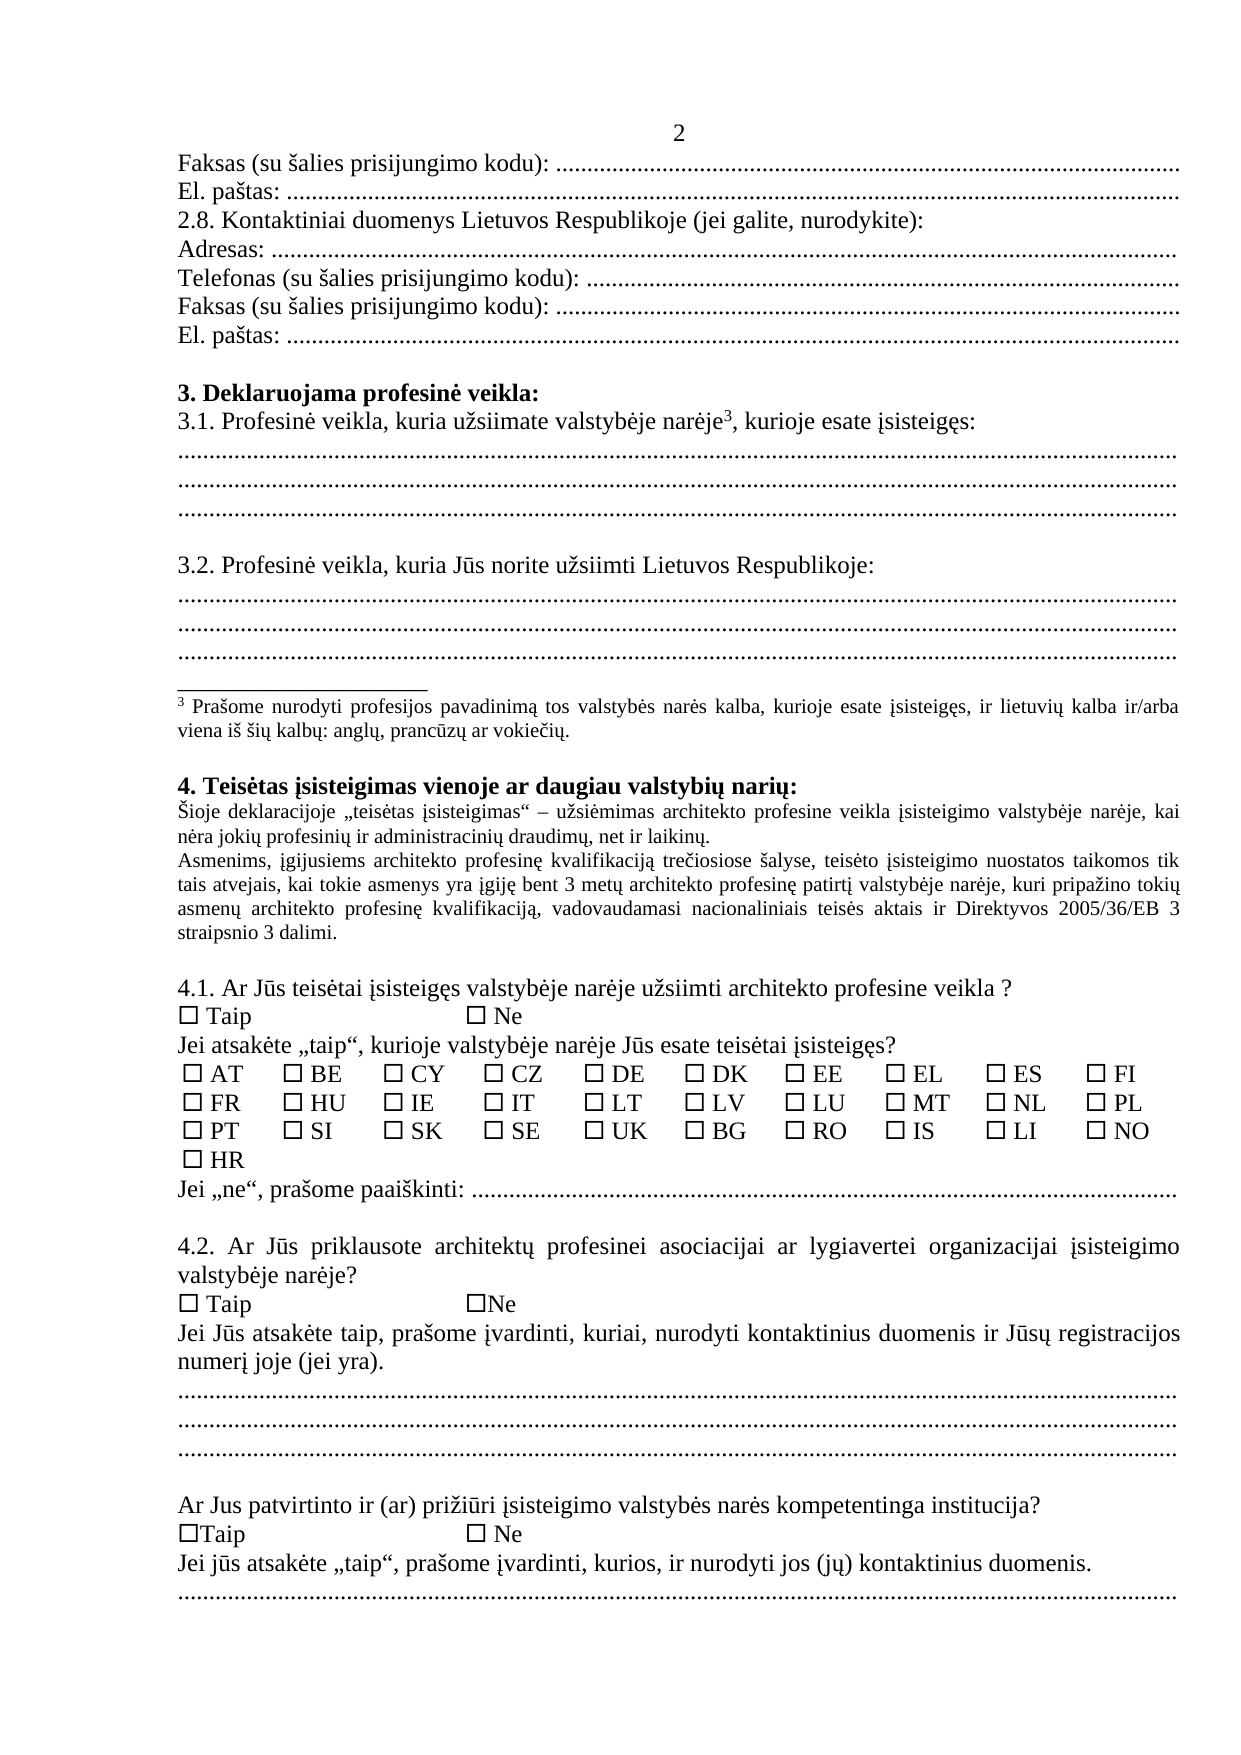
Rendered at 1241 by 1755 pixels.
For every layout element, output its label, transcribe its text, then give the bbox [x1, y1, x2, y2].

table_cell  IE [378, 1088, 478, 1116]
text ................................................................................................................................................................ [177, 1404, 1181, 1433]
text 3 Prašome nurodyti profesijos pavadinimą tos valstybės narės kalba, kurioje esate įsisteigęs, ir lietuvių kalba ir/arba viena iš šių kalbų: anglų, prancūzų ar vokiečių. [177, 694, 1181, 742]
table_cell  PL [1081, 1088, 1181, 1116]
text ................................................................................................................................................................ [177, 464, 1181, 493]
table_cell [679, 1145, 779, 1174]
table_cell  LV [679, 1088, 779, 1116]
table_header  EE [780, 1059, 880, 1088]
table_header  FI [1081, 1059, 1181, 1088]
table_header  DE [579, 1059, 679, 1088]
table_cell [378, 1145, 478, 1174]
text ____________________ [177, 665, 1181, 694]
text  Taip  Ne [177, 1519, 1181, 1548]
text Jei Jūs atsakėte taip, prašome įvardinti, kuriai, nurodyti kontaktinius duomenis ir Jūsų registracijos numerį joje (jei yra). [177, 1318, 1181, 1375]
table_cell  LI [980, 1116, 1081, 1145]
text 3. Deklaruojama profesinė veikla: [177, 378, 1181, 406]
table_cell  SI [278, 1116, 378, 1145]
text Šioje deklaracijoje „teisėtas įsisteigimas“ – užsiėmimas architekto profesine veikla įsisteigimo valstybėje narėje, kai nėra jokių profesinių ir administracinių draudimų, net ir laikinų. [177, 799, 1181, 848]
text 3.2. Profesinė veikla, kuria Jūs norite užsiimti Lietuvos Respublikoje: [177, 550, 1181, 579]
text ................................................................................................................................................................ [177, 1576, 1181, 1605]
table_header  EL [880, 1059, 980, 1088]
text Telefonas (su šalies prisijungimo kodu): ............................................................................................... [177, 263, 1181, 291]
text Jei jūs atsakėte „taip“, prašome įvardinti, kurios, ir nurodyti jos (jų) kontaktinius duomenis. [177, 1548, 1181, 1576]
table_cell  BG [679, 1116, 779, 1145]
table_header  CY [378, 1059, 478, 1088]
text ................................................................................................................................................................ [177, 493, 1181, 521]
text ................................................................................................................................................................ [177, 636, 1181, 665]
table_cell  PT [177, 1116, 277, 1145]
text El. paštas: ............................................................................................................................................... [177, 320, 1181, 349]
table_cell [478, 1145, 579, 1174]
table_cell  FR [177, 1088, 277, 1116]
table_cell  IT [478, 1088, 579, 1116]
table_cell [980, 1145, 1081, 1174]
table_cell  HR [177, 1145, 277, 1174]
text Jei atsakėte „taip“, kurioje valstybėje narėje Jūs esate teisėtai įsisteigęs? [177, 1030, 1181, 1059]
table_cell [278, 1145, 378, 1174]
table_cell  LT [579, 1088, 679, 1116]
table_cell [880, 1145, 980, 1174]
table_header  AT [177, 1059, 277, 1088]
text Jei „ne“, prašome paaiškinti: ................................................................................................................. [177, 1174, 1181, 1203]
table_header  BE [278, 1059, 378, 1088]
text Asmenims, įgijusiems architekto profesinę kvalifikaciją trečiosiose šalyse, teisėto įsisteigimo nuostatos taikomos tik tais atvejais, kai tokie asmenys yra įgiję bent 3 metų architekto profesinę patirtį valstybėje narėje, kuri pripažino tokių asmenų architekto profesinę kvalifikaciją, vadovaudamasi nacionaliniais teisės aktais ir Direktyvos 2005/36/EB 3 straipsnio 3 dalimi. [177, 848, 1181, 944]
text ................................................................................................................................................................ [177, 1433, 1181, 1461]
text ................................................................................................................................................................ [177, 608, 1181, 636]
table_cell  SK [378, 1116, 478, 1145]
table_header  CZ [478, 1059, 579, 1088]
text ................................................................................................................................................................ [177, 435, 1181, 464]
table_header  DK [679, 1059, 779, 1088]
table_cell  MT [880, 1088, 980, 1116]
table_cell  LU [780, 1088, 880, 1116]
text Faksas (su šalies prisijungimo kodu): .................................................................................................... [177, 291, 1181, 320]
text 4.1. Ar Jūs teisėtai įsisteigęs valstybėje narėje užsiimti architekto profesine veikla ? [177, 973, 1181, 1001]
text 4.2. Ar Jūs priklausote architektų profesinei asociacijai ar lygiavertei organizacijai įsisteigimo valstybėje narėje? [177, 1231, 1181, 1289]
text Ar Jus patvirtinto ir (ar) prižiūri įsisteigimo valstybės narės kompetentinga institucija? [177, 1490, 1181, 1519]
table_cell  HU [278, 1088, 378, 1116]
table_cell [780, 1145, 880, 1174]
text ................................................................................................................................................................ [177, 1375, 1181, 1404]
text 3.1. Profesinė veikla, kuria užsiimate valstybėje narėje3, kurioje esate įsisteigęs: [177, 406, 1181, 435]
table_cell  RO [780, 1116, 880, 1145]
table_cell  NL [980, 1088, 1081, 1116]
table_cell  NO [1081, 1116, 1181, 1145]
text Adresas: ................................................................................................................................................. [177, 234, 1181, 263]
text 4. Teisėtas įsisteigimas vienoje ar daugiau valstybių narių: [177, 771, 1181, 799]
text 2.8. Kontaktiniai duomenys Lietuvos Respublikoje (jei galite, nurodykite): [177, 205, 1181, 234]
table_cell  SE [478, 1116, 579, 1145]
text El. paštas: ............................................................................................................................................... [177, 176, 1181, 205]
text ................................................................................................................................................................ [177, 579, 1181, 608]
text  Taip  Ne [177, 1289, 1181, 1318]
table_cell  IS [880, 1116, 980, 1145]
table_header  ES [980, 1059, 1081, 1088]
text Faksas (su šalies prisijungimo kodu): .................................................................................................... [177, 148, 1181, 176]
table_cell  UK [579, 1116, 679, 1145]
table_cell [579, 1145, 679, 1174]
text  Taip  Ne [177, 1001, 1181, 1030]
table_cell [1081, 1145, 1181, 1174]
